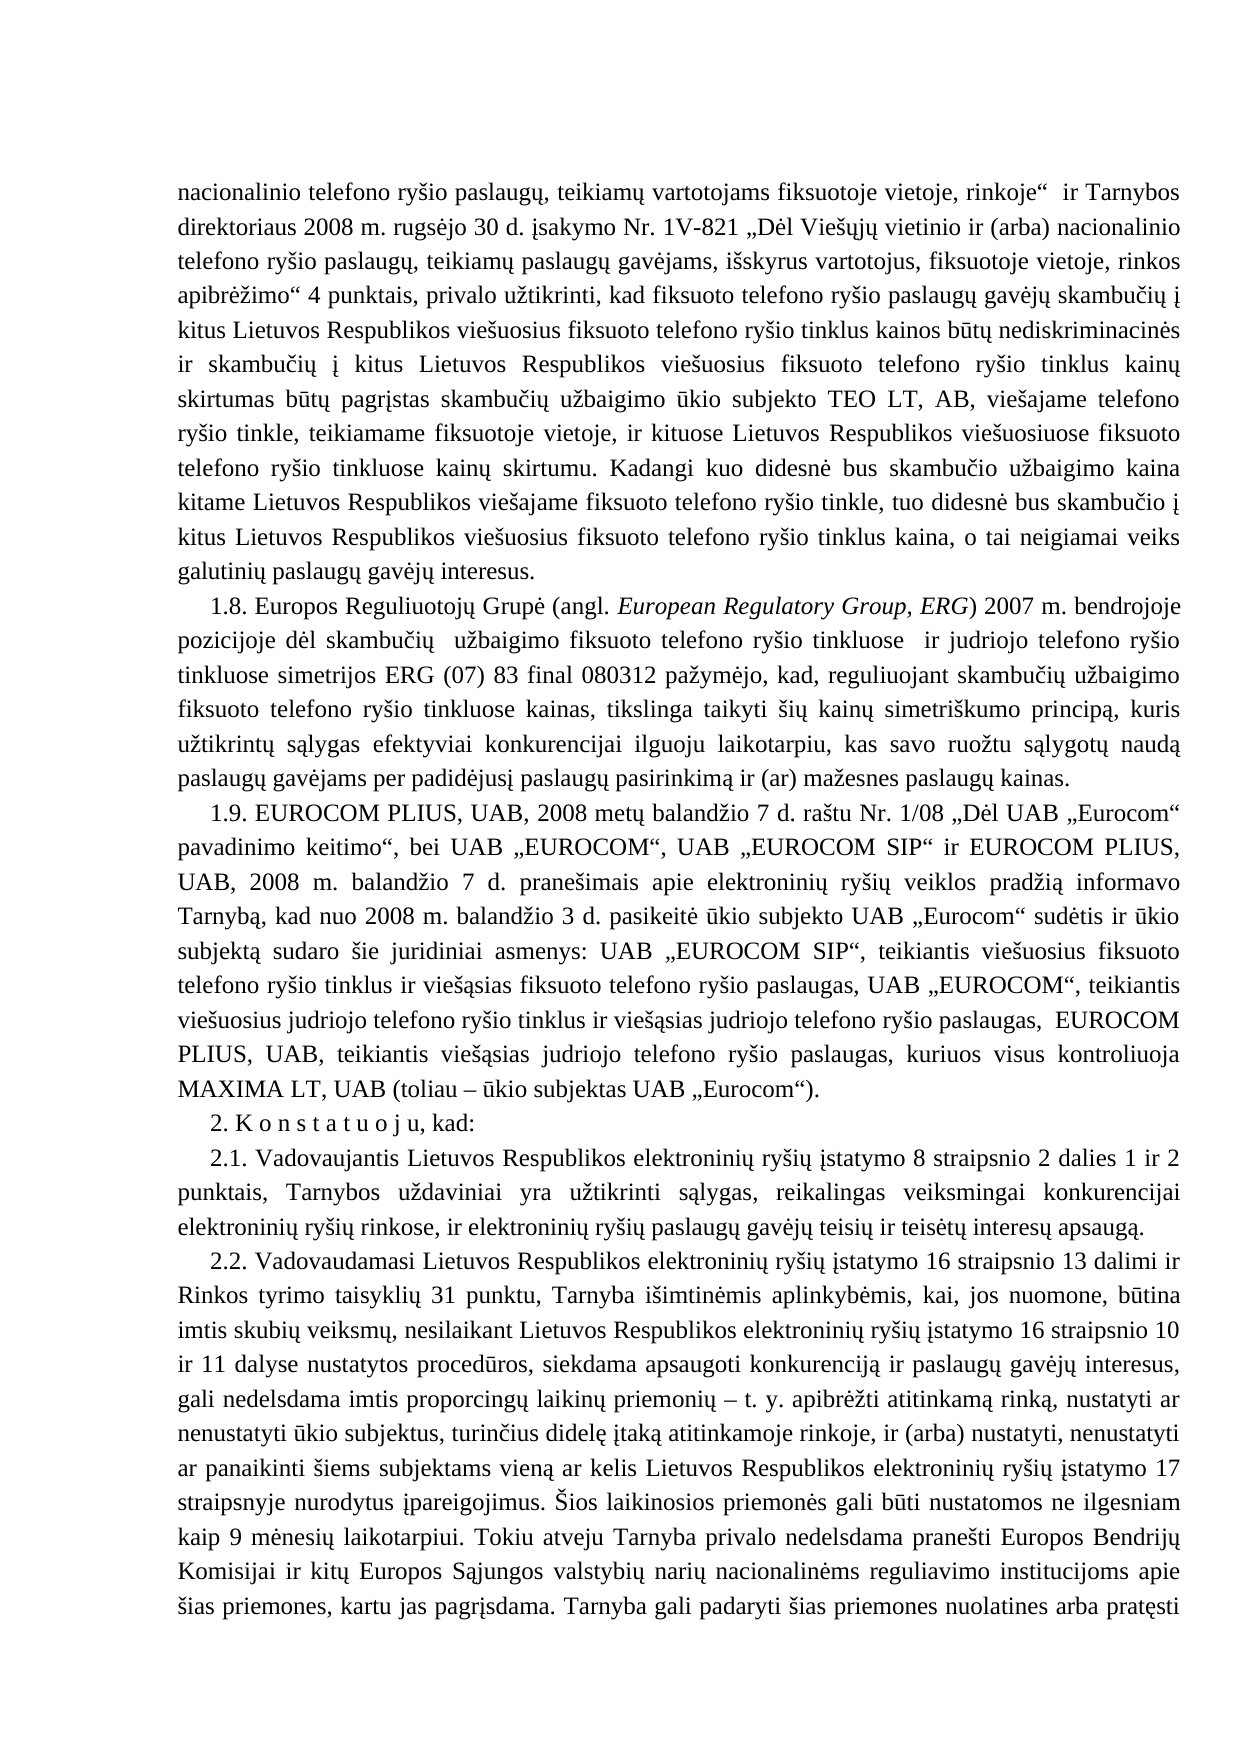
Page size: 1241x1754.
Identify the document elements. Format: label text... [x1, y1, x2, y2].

text 1.9. EUROCOM PLIUS, UAB, 2008 metų balandžio 7 d. raštu Nr. 1/08 „Dėl UAB „Eurocom“ pavadinimo keitimo“, bei UAB „EUROCOM“, UAB „EUROCOM SIP“ ir EUROCOM PLIUS, UAB, 2008 m. balandžio 7 d. pranešimais apie elektroninių ryšių veiklos pradžią informavo Tarnybą, kad nuo 2008 m. balandžio 3 d. pasikeitė ūkio subjekto UAB „Eurocom“ sudėtis ir ūkio subjektą sudaro šie juridiniai asmenys: UAB „EUROCOM SIP“, teikiantis viešuosius fiksuoto telefono ryšio tinklus ir viešąsias fiksuoto telefono ryšio paslaugas, UAB „EUROCOM“, teikiantis viešuosius judriojo telefono ryšio tinklus ir viešąsias judriojo telefono ryšio paslaugas, EUROCOM PLIUS, UAB, teikiantis viešąsias judriojo telefono ryšio paslaugas, kuriuos visus kontroliuoja MAXIMA LT, UAB (toliau – ūkio subjektas UAB „Eurocom“). [177, 798, 1181, 1102]
text 2. K o n s t a t u o j u, kad: [177, 1108, 1181, 1137]
text 2.1. Vadovaujantis Lietuvos Respublikos elektroninių ryšių įstatymo 8 straipsnio 2 dalies 1 ir 2 punktais, Tarnybos uždaviniai yra užtikrinti sąlygas, reikalingas veiksmingai konkurencijai elektroninių ryšių rinkose, ir elektroninių ryšių paslaugų gavėjų teisių ir teisėtų interesų apsaugą. [177, 1143, 1181, 1240]
text 1.8. Europos Reguliuotojų Grupė (angl. European Regulatory Group, ERG) 2007 m. bendrojoje pozicijoje dėl skambučių užbaigimo fiksuoto telefono ryšio tinkluose ir judriojo telefono ryšio tinkluose simetrijos ERG (07) 83 final 080312 pažymėjo, kad, reguliuojant skambučių užbaigimo fiksuoto telefono ryšio tinkluose kainas, tikslinga taikyti šių kainų simetriškumo principą, kuris užtikrintų sąlygas efektyviai konkurencijai ilguoju laikotarpiu, kas savo ruožtu sąlygotų naudą paslaugų gavėjams per padidėjusį paslaugų pasirinkimą ir (ar) mažesnes paslaugų kainas. [177, 591, 1181, 792]
text nacionalinio telefono ryšio paslaugų, teikiamų vartotojams fiksuotoje vietoje, rinkoje“ ir Tarnybos direktoriaus 2008 m. rugsėjo 30 d. įsakymo Nr. 1V-821 „Dėl Viešųjų vietinio ir (arba) nacionalinio telefono ryšio paslaugų, teikiamų paslaugų gavėjams, išskyrus vartotojus, fiksuotoje vietoje, rinkos apibrėžimo“ 4 punktais, privalo užtikrinti, kad fiksuoto telefono ryšio paslaugų gavėjų skambučių į kitus Lietuvos Respublikos viešuosius fiksuoto telefono ryšio tinklus kainos būtų nediskriminacinės ir skambučių į kitus Lietuvos Respublikos viešuosius fiksuoto telefono ryšio tinklus kainų skirtumas būtų pagrįstas skambučių užbaigimo ūkio subjekto TEO LT, AB, viešajame telefono ryšio tinkle, teikiamame fiksuotoje vietoje, ir kituose Lietuvos Respublikos viešuosiuose fiksuoto telefono ryšio tinkluose kainų skirtumu. Kadangi kuo didesnė bus skambučio užbaigimo kaina kitame Lietuvos Respublikos viešajame fiksuoto telefono ryšio tinkle, tuo didesnė bus skambučio į kitus Lietuvos Respublikos viešuosius fiksuoto telefono ryšio tinklus kaina, o tai neigiamai veiks galutinių paslaugų gavėjų interesus. [177, 177, 1181, 585]
text 2.2. Vadovaudamasi Lietuvos Respublikos elektroninių ryšių įstatymo 16 straipsnio 13 dalimi ir Rinkos tyrimo taisyklių 31 punktu, Tarnyba išimtinėmis aplinkybėmis, kai, jos nuomone, būtina imtis skubių veiksmų, nesilaikant Lietuvos Respublikos elektroninių ryšių įstatymo 16 straipsnio 10 ir 11 dalyse nustatytos procedūros, siekdama apsaugoti konkurenciją ir paslaugų gavėjų interesus, gali nedelsdama imtis proporcingų laikinų priemonių – t. y. apibrėžti atitinkamą rinką, nustatyti ar nenustatyti ūkio subjektus, turinčius didelę įtaką atitinkamoje rinkoje, ir (arba) nustatyti, nenustatyti ar panaikinti šiems subjektams vieną ar kelis Lietuvos Respublikos elektroninių ryšių įstatymo 17 straipsnyje nurodytus įpareigojimus. Šios laikinosios priemonės gali būti nustatomos ne ilgesniam kaip 9 mėnesių laikotarpiui. Tokiu atveju Tarnyba privalo nedelsdama pranešti Europos Bendrijų Komisijai ir kitų Europos Sąjungos valstybių narių nacionalinėms reguliavimo institucijoms apie šias priemones, kartu jas pagrįsdama. Tarnyba gali padaryti šias priemones nuolatines arba pratęsti [177, 1246, 1181, 1619]
